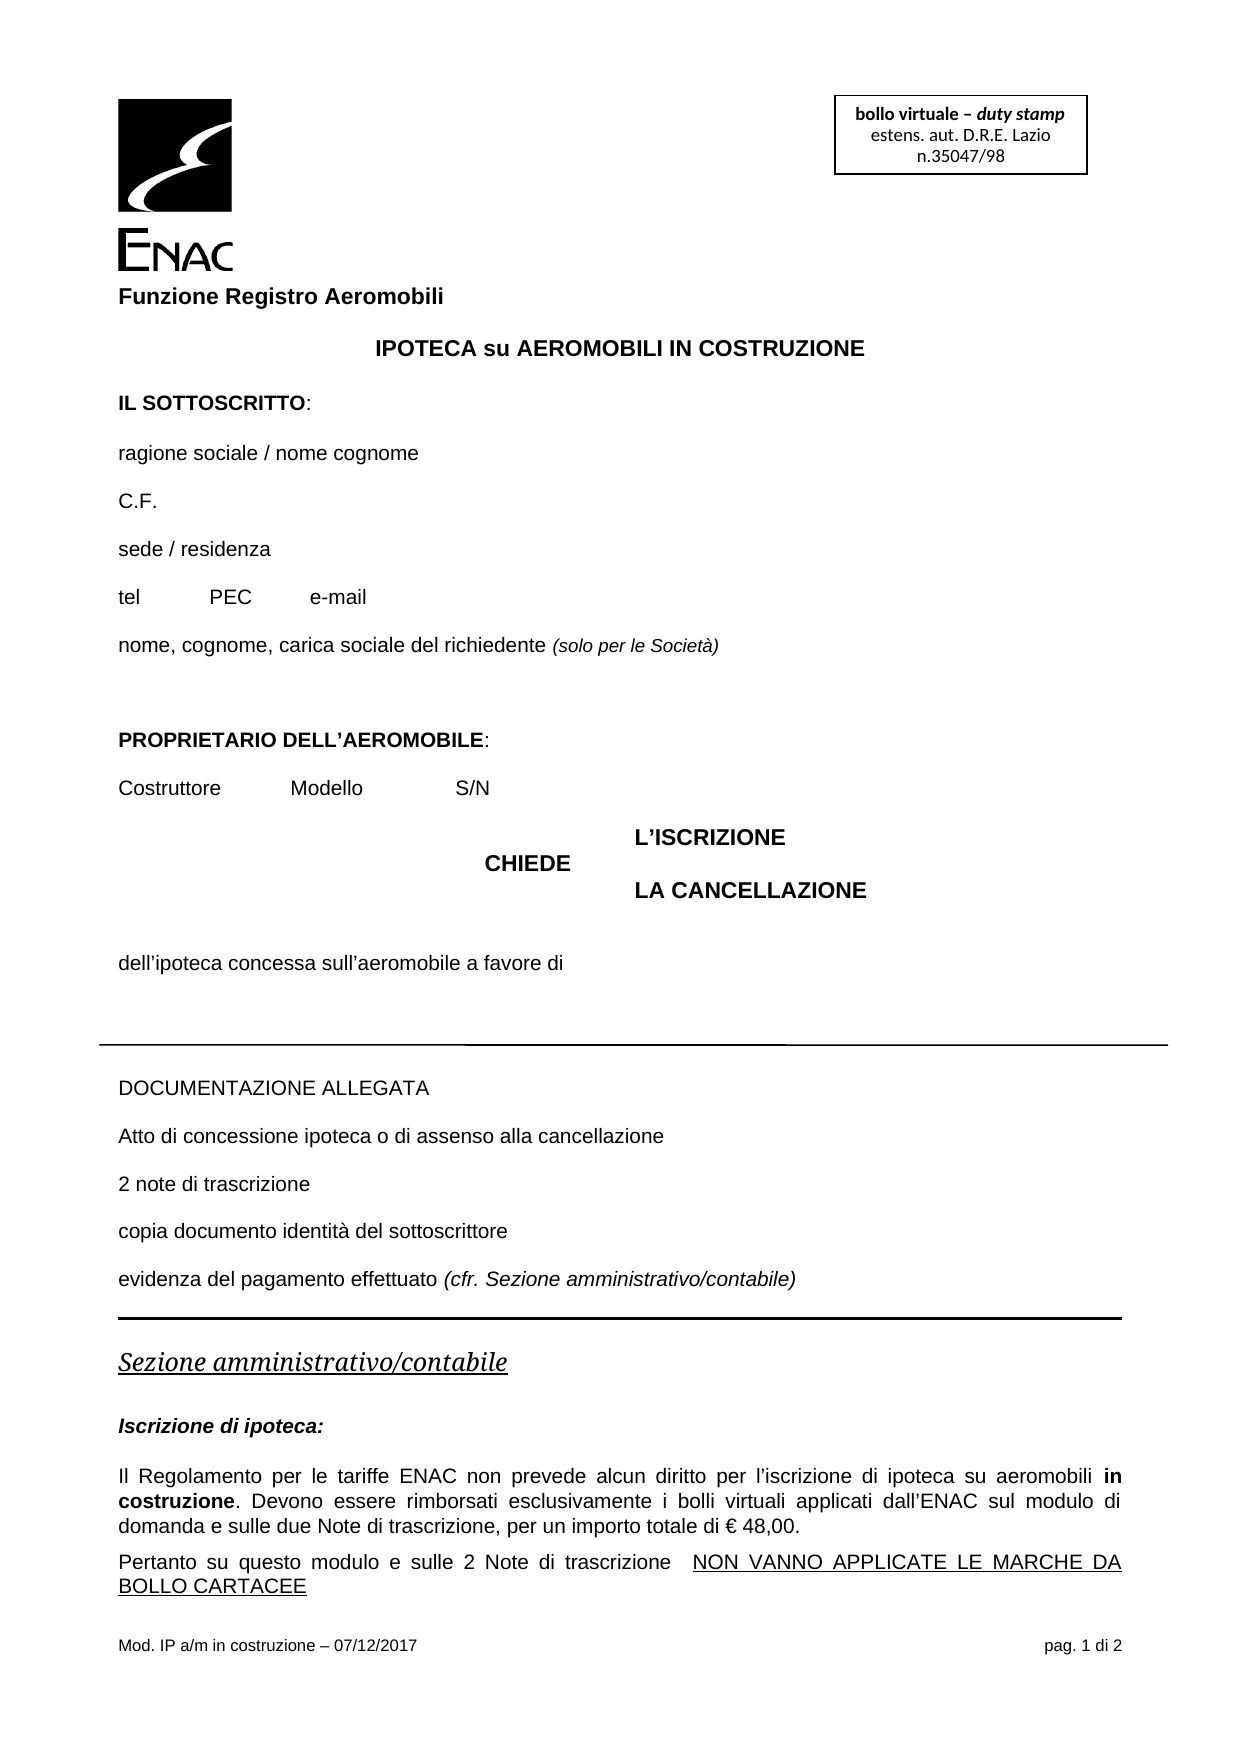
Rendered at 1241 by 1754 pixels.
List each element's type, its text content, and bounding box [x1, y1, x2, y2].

text tel PEC e-mail [118, 584, 1122, 608]
text evidenza del pagamento effettuato (cfr. Sezione amministrativo/contabile) [118, 1267, 1122, 1291]
text DOCUMENTAZIONE ALLEGATA [118, 1076, 1122, 1099]
text Sezione amministrativo/contabile [118, 1344, 1122, 1378]
text 2 note di trascrizione [118, 1171, 1122, 1195]
text Il Regolamento per le tariffe ENAC non prevede alcun diritto per l’iscrizione di ipoteca su aeromobili in costruzione. Devono essere rimborsati esclusivamente i bolli virtuali applicati dall’ENAC sul modulo di domanda e sulle due Note di trascrizione, per un importo totale di € 48,00. [118, 1462, 1122, 1537]
text n.35047/98 [850, 145, 1071, 166]
text CHIEDE [484, 850, 1122, 877]
subtitle IPOTECA su AEROMOBILI IN COSTRUZIONE [118, 335, 1122, 362]
text Pertanto su questo modulo e sulle 2 Note di trascrizione NON VANNO APPLICATE LE MARCHE DA BOLLO CARTACEE [118, 1550, 1122, 1598]
text bollo virtuale – duty stamp [850, 104, 1071, 124]
text Atto di concessione ipoteca o di assenso alla cancellazione [118, 1123, 1122, 1147]
text IL SOTTOSCRITTO: [118, 390, 1122, 414]
subtitle Funzione Registro Aeromobili [118, 283, 1122, 309]
text L’ISCRIZIONE [561, 824, 1122, 850]
text dell’ipoteca concessa sull’aeromobile a favore di [118, 951, 1122, 975]
text C.F. [118, 489, 1122, 513]
text ragione sociale / nome cognome [118, 441, 1122, 465]
text copia documento identità del sottoscrittore [118, 1219, 1122, 1243]
text Iscrizione di ipoteca: [118, 1412, 1122, 1437]
text sede / residenza [118, 537, 1122, 561]
text Costruttore Modello S/N [118, 776, 1122, 800]
text PROPRIETARIO DELL’AEROMOBILE: [118, 728, 1122, 752]
text LA CANCELLAZIONE [561, 877, 1122, 903]
text nome, cognome, carica sociale del richiedente (solo per le Società) [118, 632, 1122, 656]
text estens. aut. D.R.E. Lazio [850, 124, 1071, 145]
